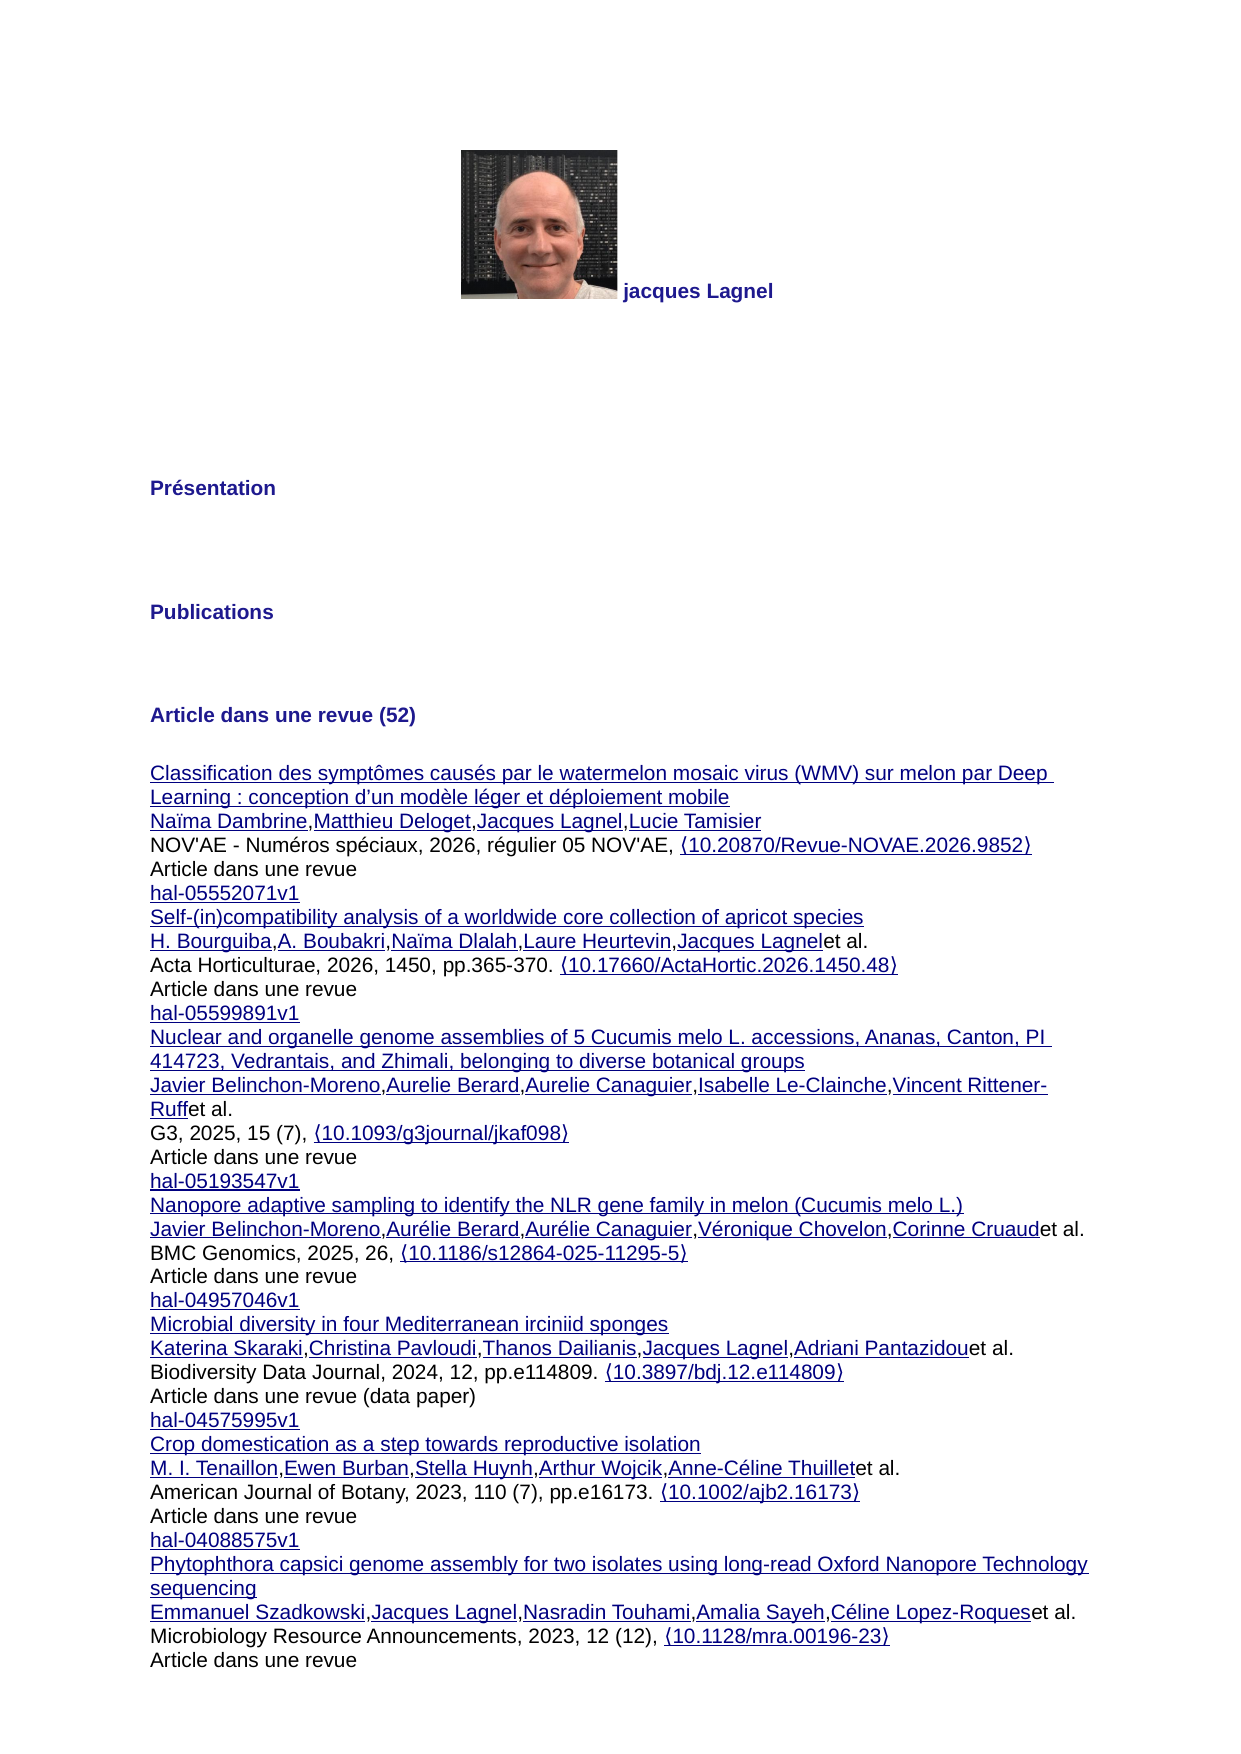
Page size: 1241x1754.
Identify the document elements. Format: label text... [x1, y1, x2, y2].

table_cell Phytophthora capsici genome assembly for two isolates using long-read Oxford Nanopore Technology sequencing Emmanuel Szadkowski,Jacques Lagnel,Nasradin Touhami,Amalia Sayeh,Céline Lopez-Roqueset al. Microbiology Resource Announcements, 2023, 12 (12), ⟨10.1128/mra.00196-23⟩ Article dans une revue [150, 1552, 1090, 1672]
table_cell Self-(in)compatibility analysis of a worldwide core collection of apricot species H. Bourguiba,A. Boubakri,Naïma Dlalah,Laure Heurtevin,Jacques Lagnelet al. Acta Horticulturae, 2026, 1450, pp.365-370. ⟨10.17660/ActaHortic.2026.1450.48⟩ Article dans une revue hal-05599891v1 [150, 905, 1090, 1025]
subtitle Publications [150, 600, 1090, 624]
table_header Classification des symptômes causés par le watermelon mosaic virus (WMV) sur melon par Deep Learning : conception d’un modèle léger et déploiement mobile Naïma Dambrine,Matthieu Deloget,Jacques Lagnel,Lucie Tamisier NOV'AE - Numéros spéciaux, 2026, régulier 05 NOV'AE, ⟨10.20870/Revue-NOVAE.2026.9852⟩ Article dans une revue hal-05552071v1 [150, 761, 1090, 905]
subtitle Article dans une revue (52) [150, 703, 1090, 727]
subtitle Présentation [150, 476, 1090, 500]
subtitle jacques Lagnel [150, 150, 1090, 303]
table_cell Crop domestication as a step towards reproductive isolation M. I. Tenaillon,Ewen Burban,Stella Huynh,Arthur Wojcik,Anne-Céline Thuilletet al. American Journal of Botany, 2023, 110 (7), pp.e16173. ⟨10.1002/ajb2.16173⟩ Article dans une revue hal-04088575v1 [150, 1432, 1090, 1552]
table_cell Nuclear and organelle genome assemblies of 5 Cucumis melo L. accessions, Ananas, Canton, PI 414723, Vedrantais, and Zhimali, belonging to diverse botanical groups Javier Belinchon-Moreno,Aurelie Berard,Aurelie Canaguier,Isabelle Le-Clainche,Vincent Rittener-Ruffet al. G3, 2025, 15 (7), ⟨10.1093/g3journal/jkaf098⟩ Article dans une revue hal-05193547v1 [150, 1025, 1090, 1192]
table_cell Microbial diversity in four Mediterranean irciniid sponges Katerina Skaraki,Christina Pavloudi,Thanos Dailianis,Jacques Lagnel,Adriani Pantazidouet al. Biodiversity Data Journal, 2024, 12, pp.e114809. ⟨10.3897/bdj.12.e114809⟩ Article dans une revue (data paper) hal-04575995v1 [150, 1312, 1090, 1432]
picture [461, 150, 618, 299]
table_cell Nanopore adaptive sampling to identify the NLR gene family in melon (Cucumis melo L.) Javier Belinchon-Moreno,Aurélie Berard,Aurélie Canaguier,Véronique Chovelon,Corinne Cruaudet al. BMC Genomics, 2025, 26, ⟨10.1186/s12864-025-11295-5⟩ Article dans une revue hal-04957046v1 [150, 1193, 1090, 1312]
